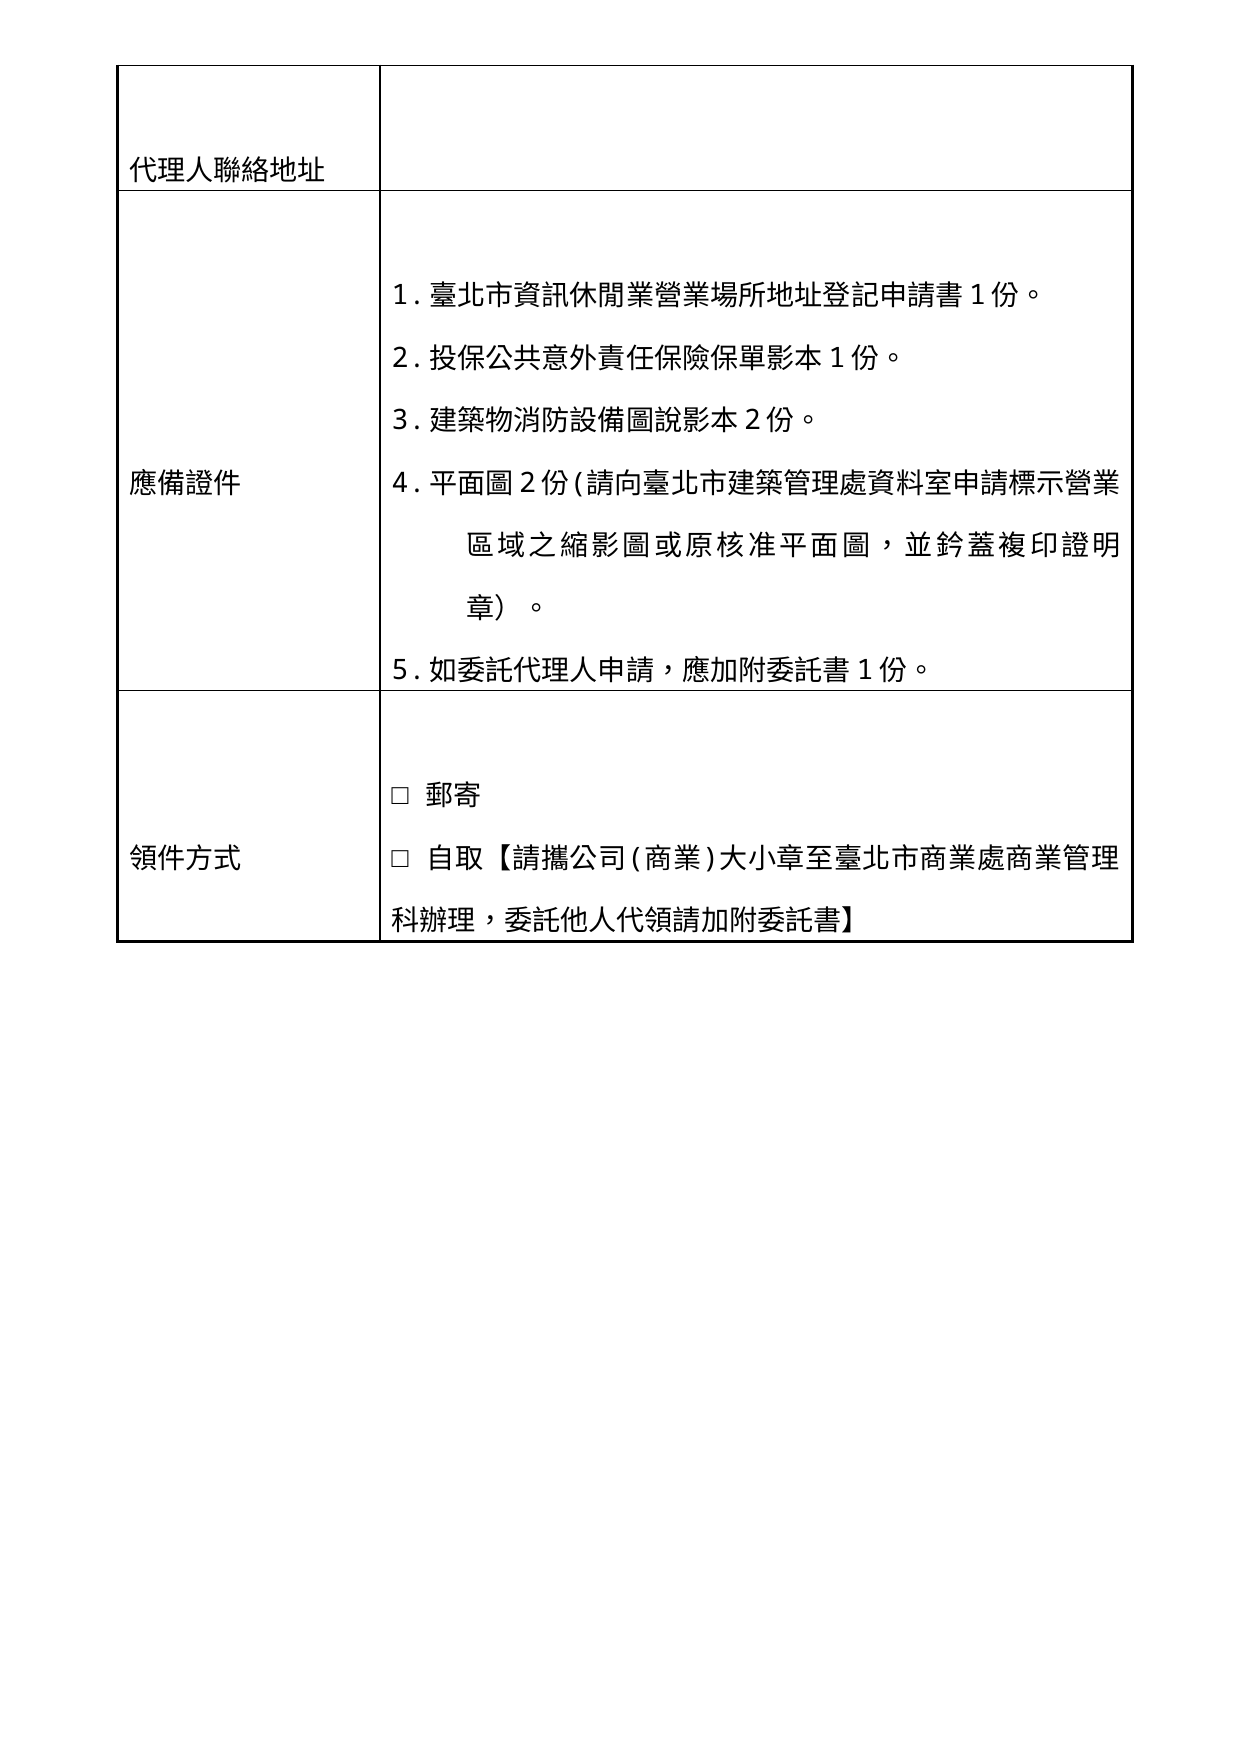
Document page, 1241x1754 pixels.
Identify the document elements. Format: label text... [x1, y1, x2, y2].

table_cell 領件方式 [119, 691, 379, 939]
table_cell □ 郵寄 □ 自取【請攜公司(商業)大小章至臺北市商業處商業管理科辦理，委託他人代領請加附委託書】 [381, 691, 1131, 939]
table_cell 代理人聯絡地址 [119, 66, 379, 189]
table_cell 臺北市資訊休閒業營業場所地址登記申請書1份。 投保公共意外責任保險保單影本1份。 建築物消防設備圖說影本2份。 平面圖2份(請向臺北市建築管理處資料室申請標示營業區域之縮影圖或原核准平面圖，並鈐蓋複印證明章）。 如委託代理人申請，應加附委託書1份。 [381, 191, 1131, 689]
table_cell [381, 66, 1131, 189]
table_cell 應備證件 [119, 191, 379, 689]
